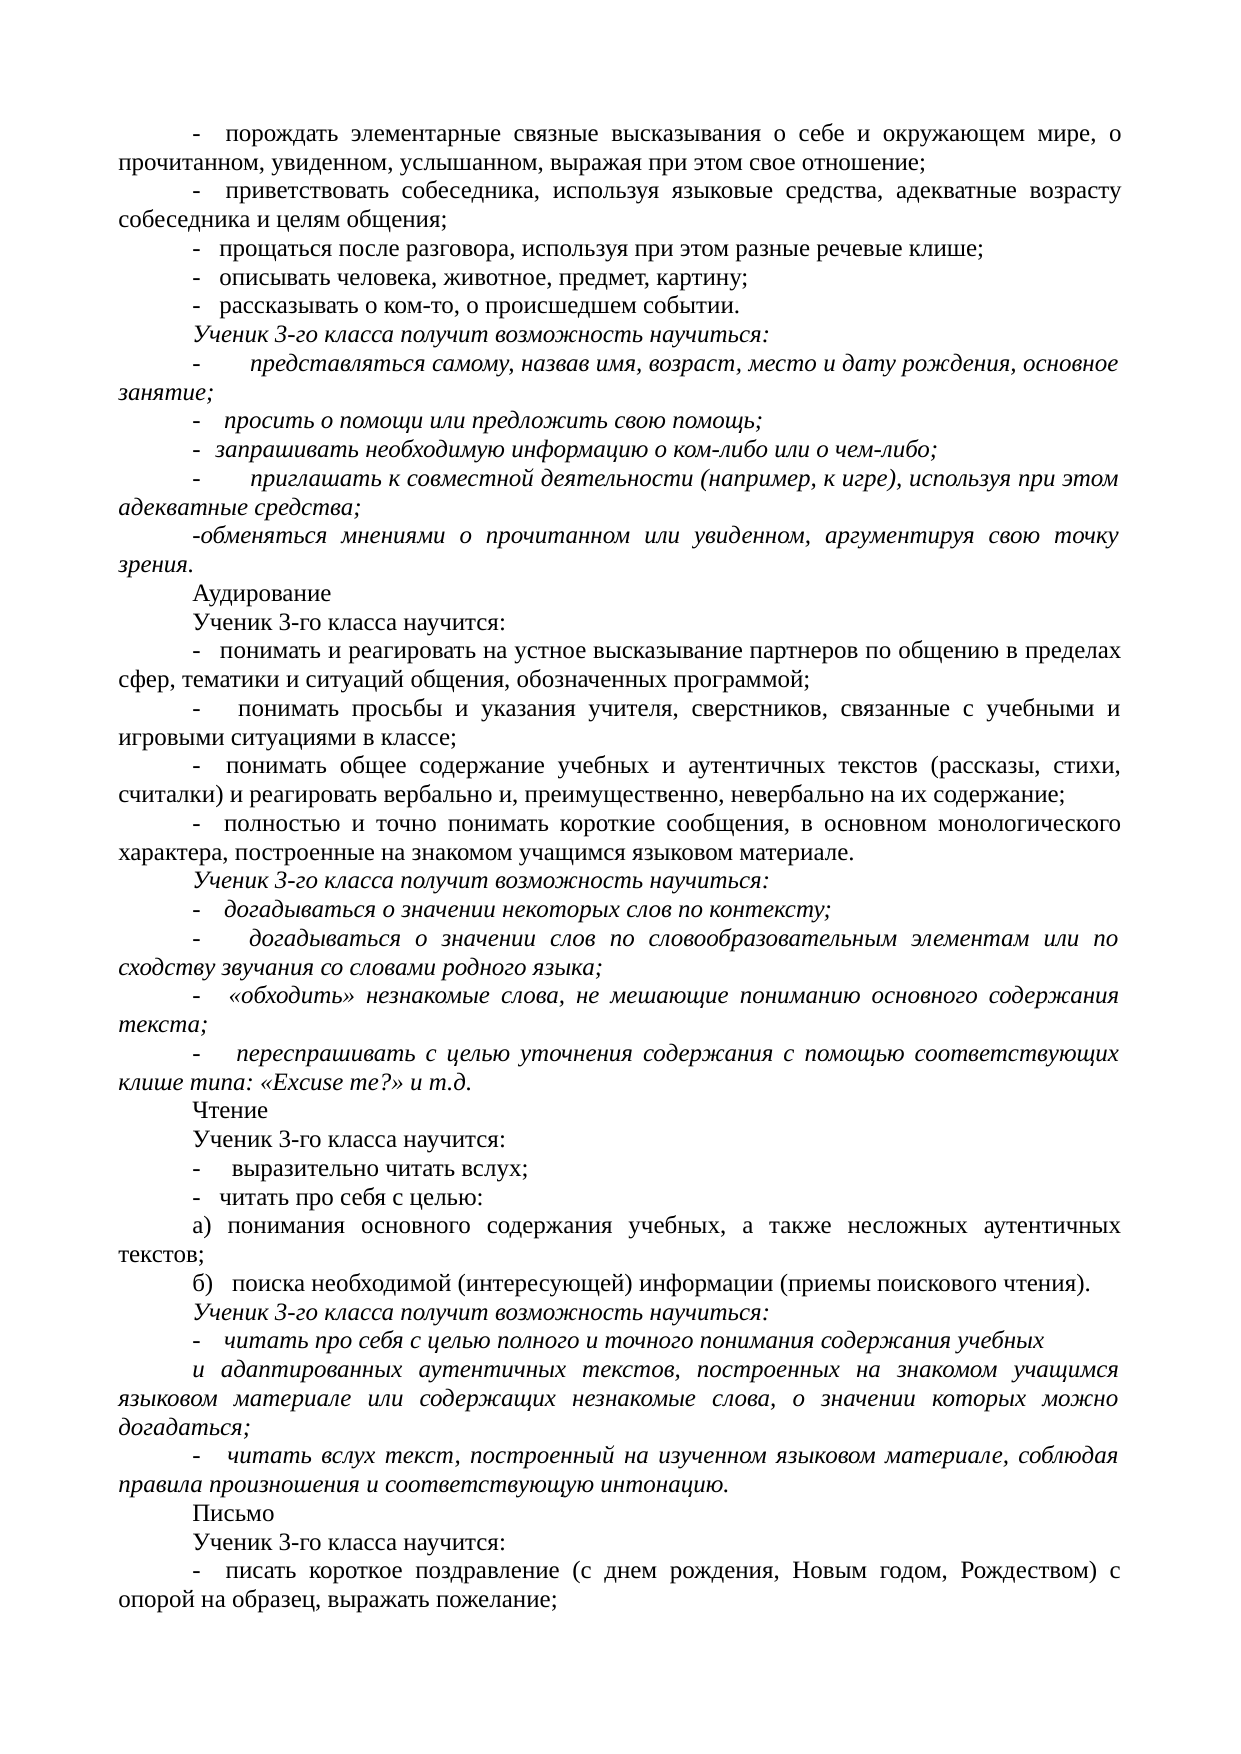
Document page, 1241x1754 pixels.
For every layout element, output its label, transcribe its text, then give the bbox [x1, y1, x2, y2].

text Ученик 3-го класса получит возможность научиться: [118, 1297, 1122, 1326]
text - выразительно читать вслух; [118, 1153, 1122, 1182]
text - догадываться о значении некоторых слов по контексту; [118, 894, 1122, 923]
text -обменяться мнениями о прочитанном или увиденном, аргументируя свою точку зрения. [118, 521, 1122, 578]
text - читать про себя с целью: [118, 1182, 1122, 1211]
text - писать короткое поздравление (с днем рождения, Новым годом, Рождеством) с опорой на образец, выражать пожелание; [118, 1556, 1122, 1613]
text Чтение [118, 1096, 1122, 1124]
text - полностью и точно понимать короткие сообщения, в основном монологического характера, построенные на знакомом учащимся языковом материале. [118, 808, 1122, 866]
text - догадываться о значении слов по словообразовательным элементам или по сходству звучания со словами родного языка; [118, 923, 1122, 981]
text - понимать общее содержание учебных и аутентичных текстов (рассказы, стихи, считалки) и реагировать вербально и, преимущественно, невербально на их содержание; [118, 751, 1122, 808]
text Ученик 3-го класса получит возможность научиться: [118, 319, 1122, 348]
text - запрашивать необходимую информацию о ком-либо или о чем-либо; [118, 434, 1122, 463]
text - рассказывать о ком-то, о происшедшем событии. [118, 291, 1122, 319]
text - переспрашивать с целью уточнения содержания с помощью соответствующих клише типа: «Excuse me?» и т.д. [118, 1038, 1122, 1096]
text - понимать просьбы и указания учителя, сверстников, связанные с учебными и игровыми ситуациями в классе; [118, 693, 1122, 751]
text - читать вслух текст, построенный на изученном языковом материале, соблюдая правила произношения и соответствующую интонацию. [118, 1441, 1122, 1498]
text - представляться самому, назвав имя, возраст, место и дату рождения, основное занятие; [118, 348, 1122, 406]
text - порождать элементарные связные высказывания о себе и окружающем мире, о прочитанном, увиденном, услышанном, выражая при этом свое отношение; [118, 118, 1122, 176]
text Ученик 3-го класса получит возможность научиться: [118, 866, 1122, 894]
text Ученик 3-го класса научится: [118, 1527, 1122, 1556]
text и адаптированных аутентичных текстов, построенных на знакомом учащимся языковом материале или содержащих незнакомые слова, о значении которых можно догадаться; [118, 1354, 1122, 1441]
text - понимать и реагировать на устное высказывание партнеров по общению в пределах сфер, тематики и ситуаций общения, обозначенных программой; [118, 636, 1122, 693]
text - «обходить» незнакомые слова, не мешающие пониманию основного содержания текста; [118, 981, 1122, 1038]
text б) поиска необходимой (интересующей) информации (приемы поискового чтения). [118, 1268, 1122, 1297]
text Аудирование [118, 578, 1122, 607]
text - приглашать к совместной деятельности (например, к игре), используя при этом адекватные средства; [118, 463, 1122, 521]
text - просить о помощи или предложить свою помощь; [118, 406, 1122, 434]
text Ученик 3-го класса научится: [118, 607, 1122, 636]
text а) понимания основного содержания учебных, а также несложных аутентичных текстов; [118, 1211, 1122, 1268]
text - читать про себя с целью полного и точного понимания содержания учебных [118, 1326, 1122, 1354]
text - прощаться после разговора, используя при этом разные речевые клише; [118, 233, 1122, 262]
text Ученик 3-го класса научится: [118, 1124, 1122, 1153]
text Письмо [118, 1498, 1122, 1527]
text - описывать человека, животное, предмет, картину; [118, 262, 1122, 291]
text - приветствовать собеседника, используя языковые средства, адекватные возрасту собеседника и целям общения; [118, 176, 1122, 233]
